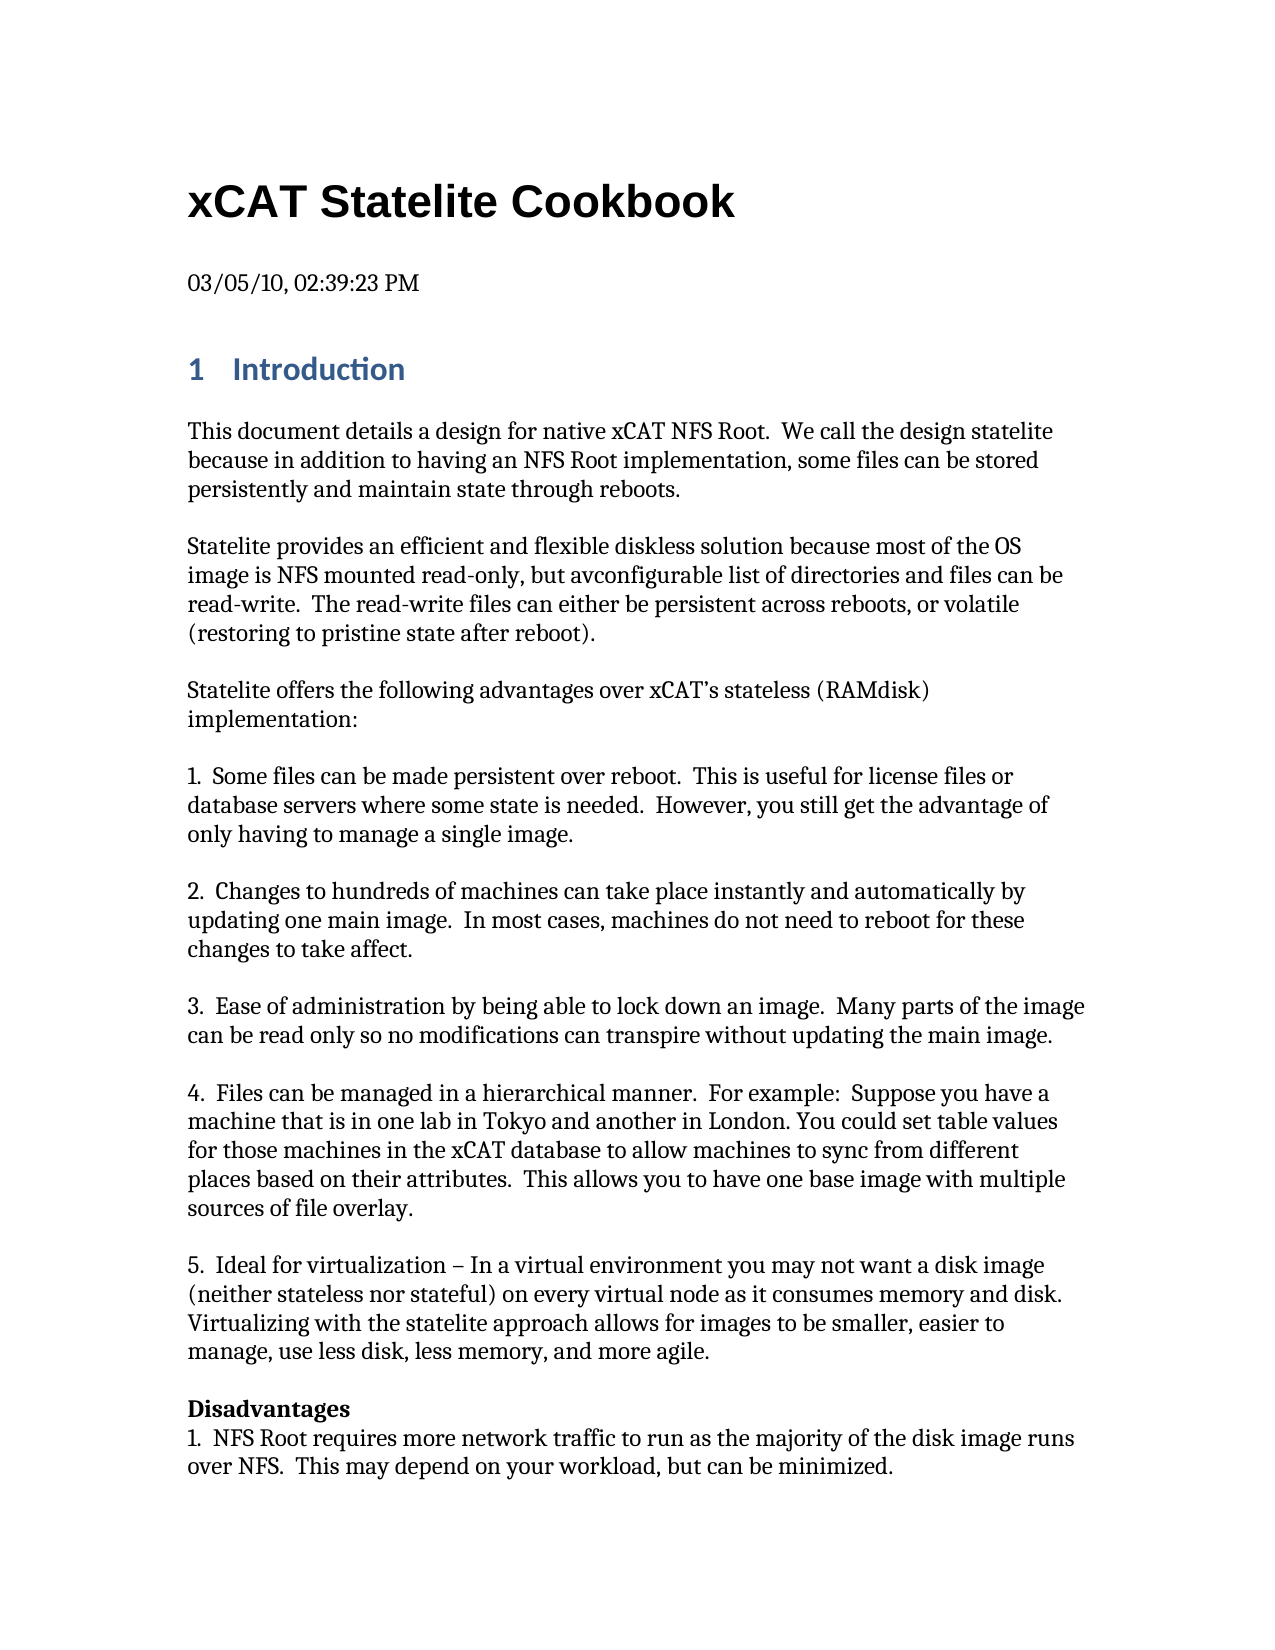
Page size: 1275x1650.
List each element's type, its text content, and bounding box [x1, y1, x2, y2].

text 4. Files can be managed in a hierarchical manner. For example: Suppose you have a machine that is in one lab in Tokyo and another in London. You could set table values for those machines in the xCAT database to allow machines to sync from different places based on their attributes. This allows you to have one base image with multiple sources of file overlay. [187, 1078, 1087, 1222]
text 2. Changes to hundreds of machines can take place instantly and automatically by updating one main image. In most cases, machines do not need to reboot for these changes to take affect. [187, 877, 1087, 963]
text 1. NFS Root requires more network traffic to run as the majority of the disk image runs over NFS. This may depend on your workload, but can be minimized. [187, 1423, 1087, 1481]
text 1. Some files can be made persistent over reboot. This is useful for license files or database servers where some state is needed. However, you still get the advantage of only having to manage a single image. [187, 762, 1087, 848]
text Statelite offers the following advantages over xCAT’s stateless (RAMdisk) implementation: [187, 676, 1087, 733]
subtitle xCAT Statelite Cookbook [187, 175, 1087, 228]
text 03/05/10, 02:39:23 PM [187, 269, 1087, 298]
text Disadvantages [187, 1395, 1087, 1423]
subtitle Introduction [187, 348, 1087, 388]
text This document details a design for native xCAT NFS Root. We call the design statelite because in addition to having an NFS Root implementation, some files can be stored persistently and maintain state through reboots. [187, 417, 1087, 503]
text 5. Ideal for virtualization – In a virtual environment you may not want a disk image (neither stateless nor stateful) on every virtual node as it consumes memory and disk. Virtualizing with the statelite approach allows for images to be smaller, easier to manage, use less disk, less memory, and more agile. [187, 1251, 1087, 1366]
text Statelite provides an efficient and flexible diskless solution because most of the OS image is NFS mounted read-only, but avconfigurable list of directories and files can be read-write. The read-write files can either be persistent across reboots, or volatile (restoring to pristine state after reboot). [187, 532, 1087, 647]
text 3. Ease of administration by being able to lock down an image. Many parts of the image can be read only so no modifications can transpire without updating the main image. [187, 992, 1087, 1050]
